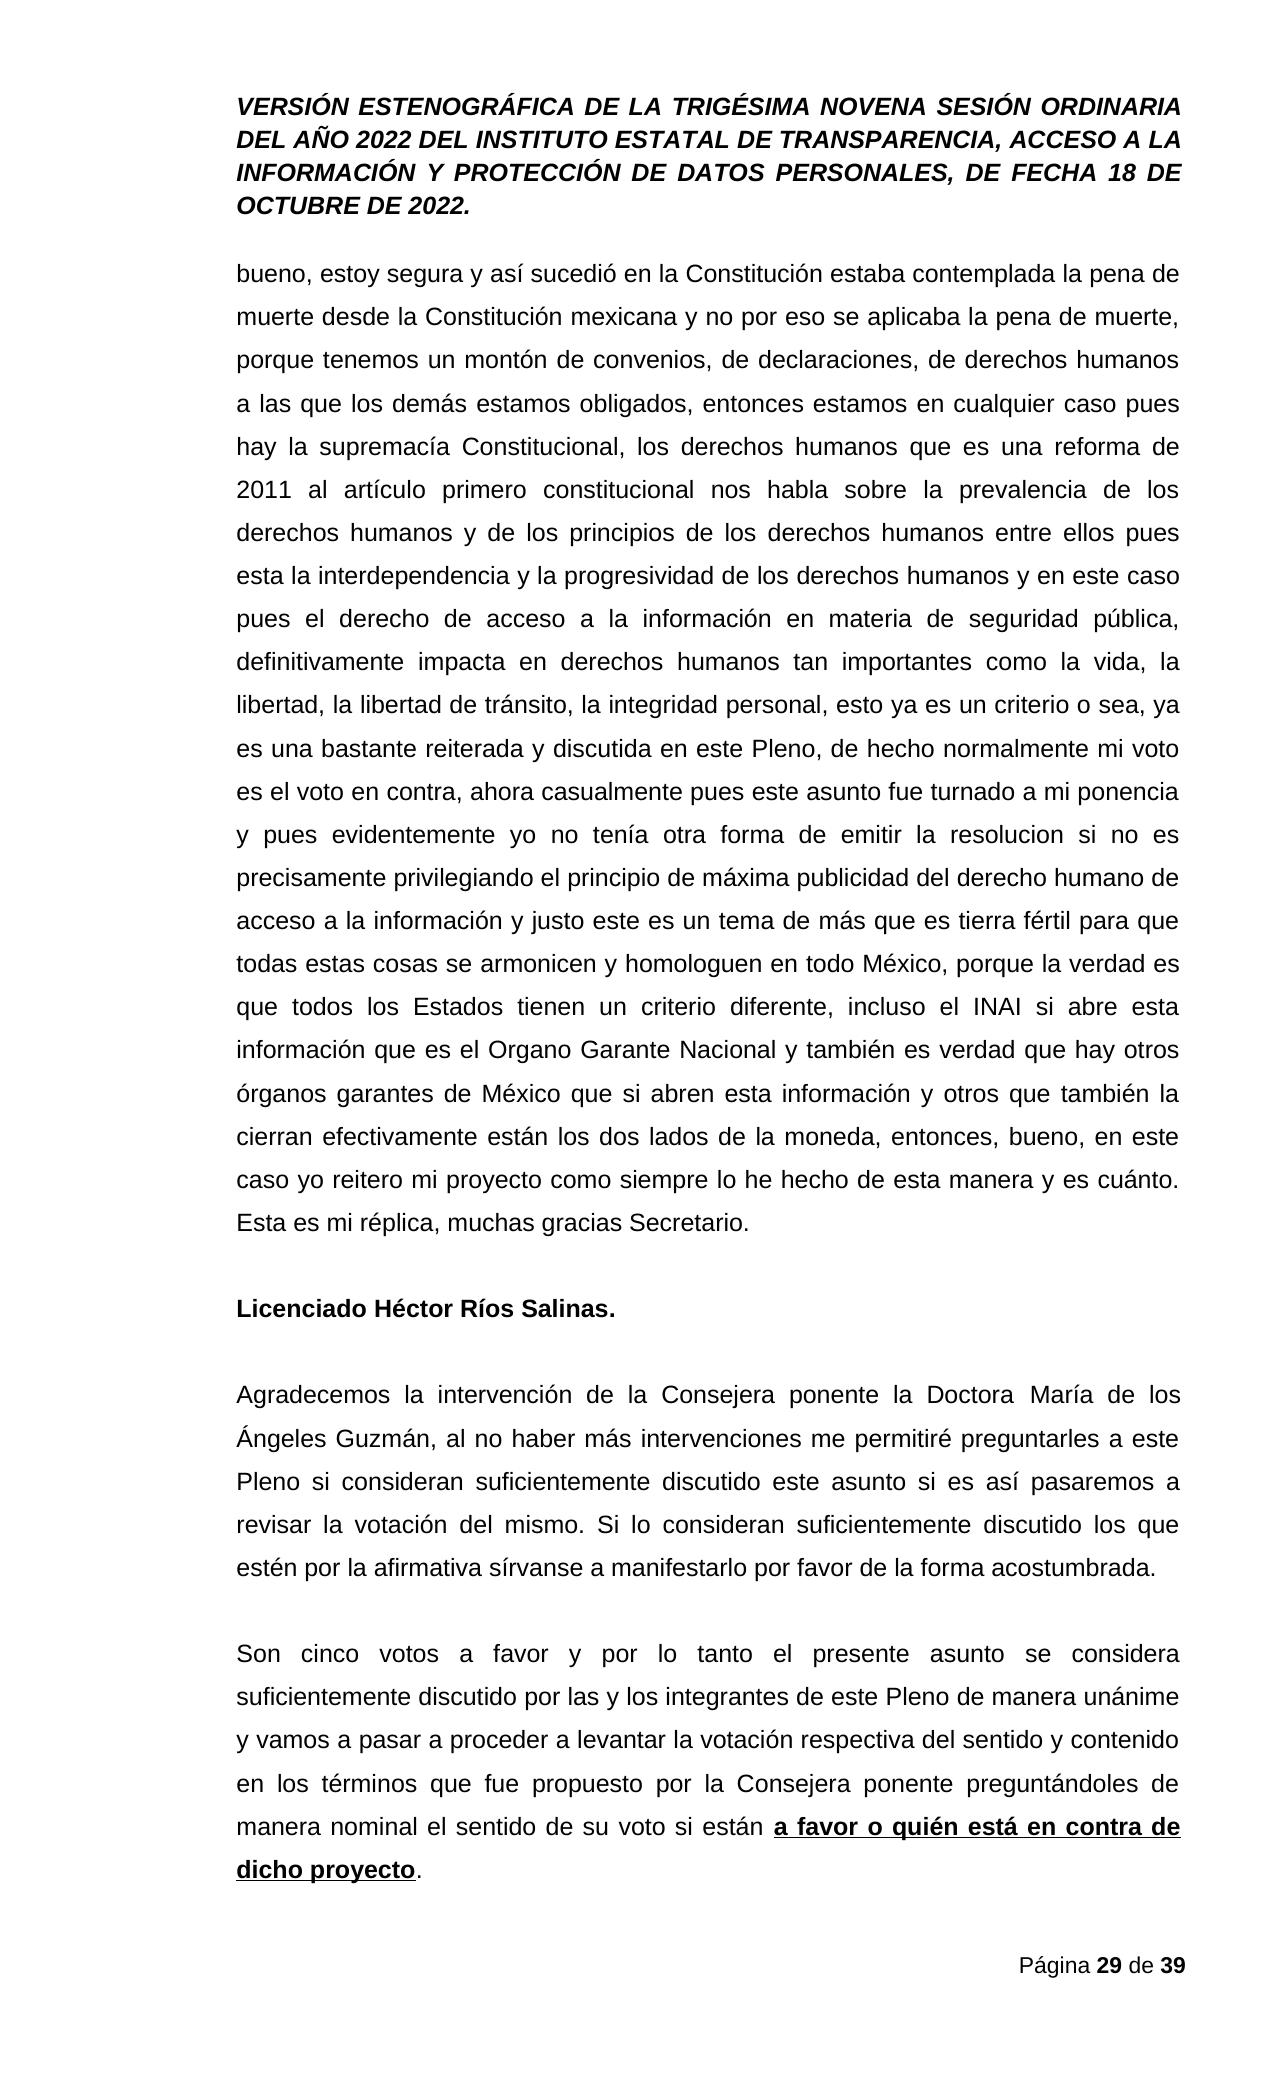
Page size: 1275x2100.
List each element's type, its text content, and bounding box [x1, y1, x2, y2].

text Licenciado Héctor Ríos Salinas. [236, 1294, 1181, 1323]
text Agradecemos la intervención de la Consejera ponente la Doctora María de los Ángeles Guzmán, al no haber más intervenciones me permitiré preguntarles a este Pleno si consideran suficientemente discutido este asunto si es así pasaremos a revisar la votación del mismo. Si lo consideran suficientemente discutido los que estén por la afirmativa sírvanse a manifestarlo por favor de la forma acostumbrada. [236, 1381, 1181, 1582]
text Son cinco votos a favor y por lo tanto el presente asunto se considera suficientemente discutido por las y los integrantes de este Pleno de manera unánime y vamos a pasar a proceder a levantar la votación respectiva del sentido y contenido en los términos que fue propuesto por la Consejera ponente preguntándoles de manera nominal el sentido de su voto si están a favor o quién está en contra de dicho proyecto. [236, 1639, 1181, 1884]
text bueno, estoy segura y así sucedió en la Constitución estaba contemplada la pena de muerte desde la Constitución mexicana y no por eso se aplicaba la pena de muerte, porque tenemos un montón de convenios, de declaraciones, de derechos humanos a las que los demás estamos obligados, entonces estamos en cualquier caso pues hay la supremacía Constitucional, los derechos humanos que es una reforma de 2011 al artículo primero constitucional nos habla sobre la prevalencia de los derechos humanos y de los principios de los derechos humanos entre ellos pues esta la interdependencia y la progresividad de los derechos humanos y en este caso pues el derecho de acceso a la información en materia de seguridad pública, definitivamente impacta en derechos humanos tan importantes como la vida, la libertad, la libertad de tránsito, la integridad personal, esto ya es un criterio o sea, ya es una bastante reiterada y discutida en este Pleno, de hecho normalmente mi voto es el voto en contra, ahora casualmente pues este asunto fue turnado a mi ponencia y pues evidentemente yo no tenía otra forma de emitir la resolucion si no es precisamente privilegiando el principio de máxima publicidad del derecho humano de acceso a la información y justo este es un tema de más que es tierra fértil para que todas estas cosas se armonicen y homologuen en todo México, porque la verdad es que todos los Estados tienen un criterio diferente, incluso el INAI si abre esta información que es el Organo Garante Nacional y también es verdad que hay otros órganos garantes de México que si abren esta información y otros que también la cierran efectivamente están los dos lados de la moneda, entonces, bueno, en este caso yo reitero mi proyecto como siempre lo he hecho de esta manera y es cuánto. Esta es mi réplica, muchas gracias Secretario. [236, 259, 1181, 1237]
